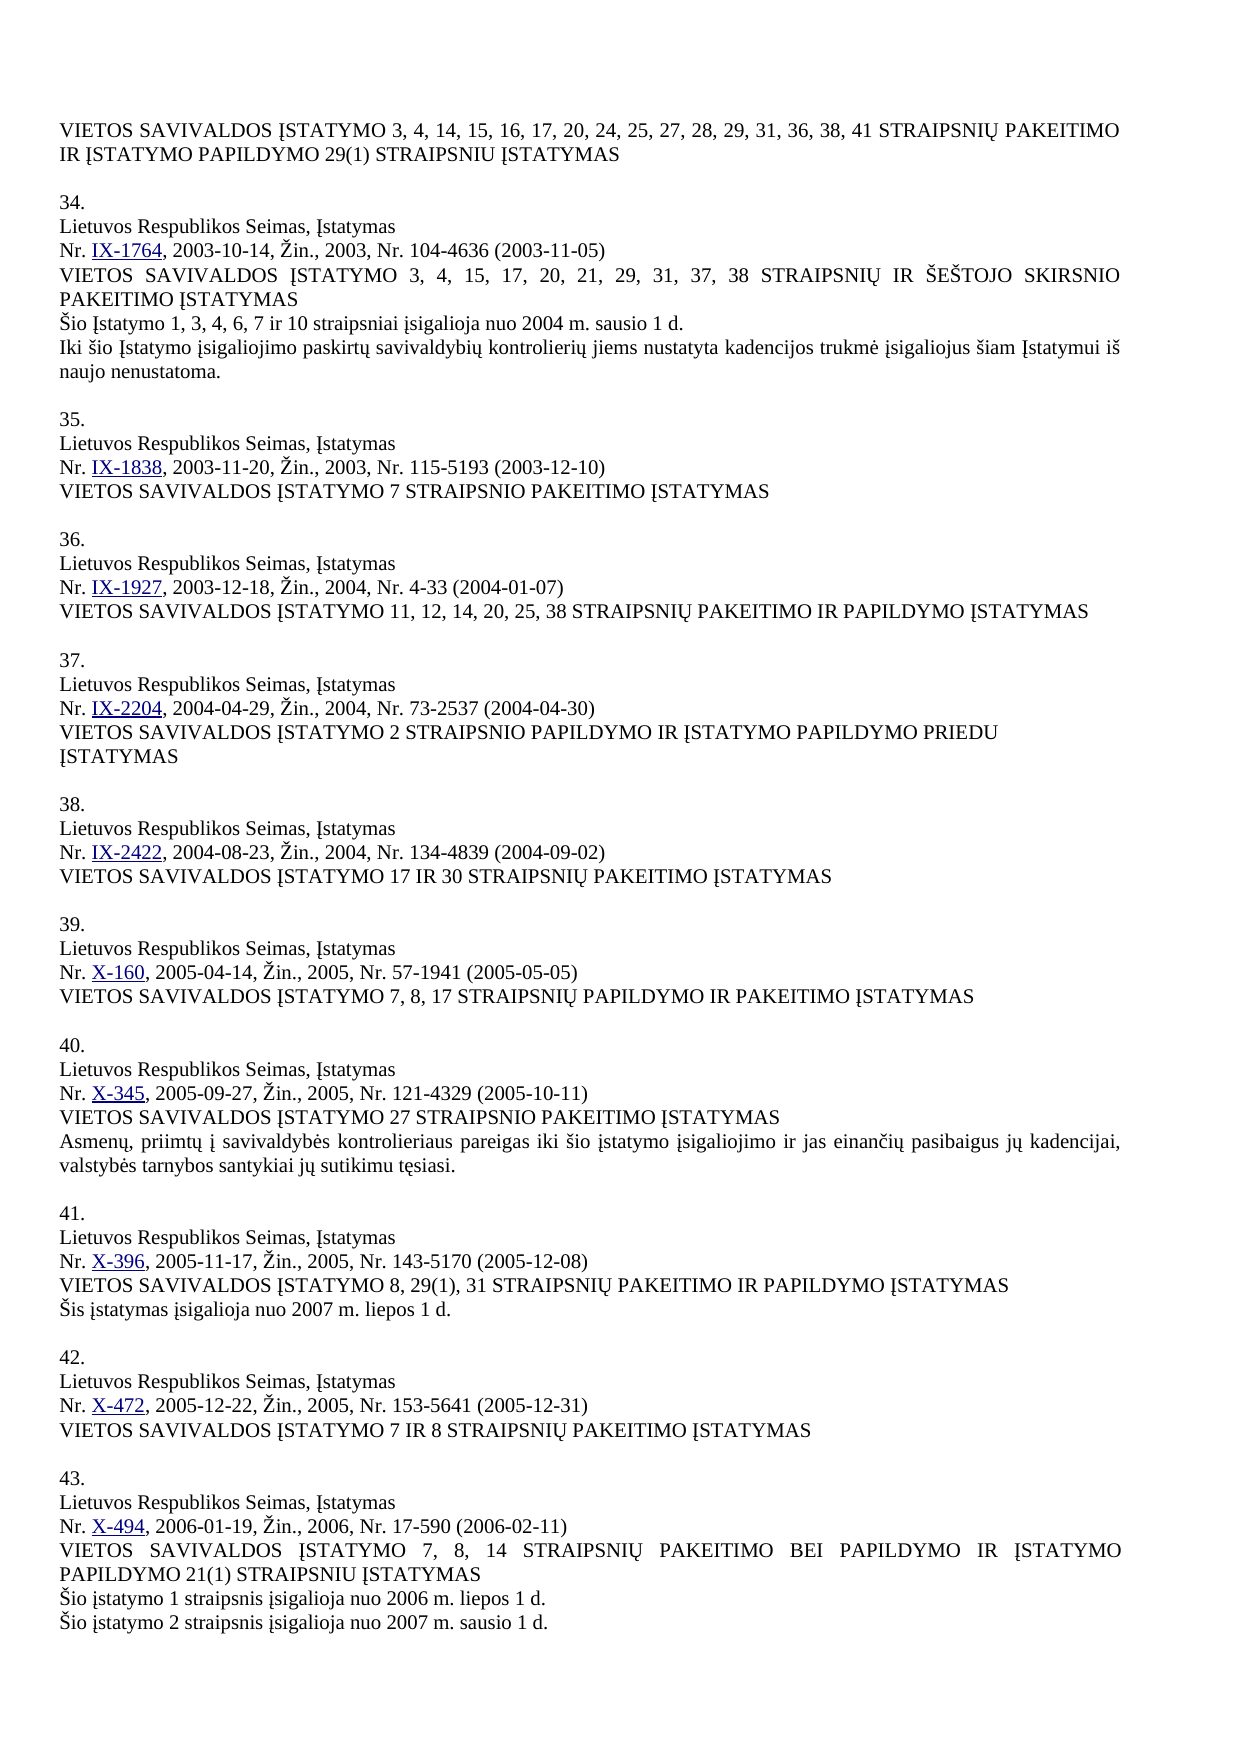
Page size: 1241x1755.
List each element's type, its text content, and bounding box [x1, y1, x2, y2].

text Nr. X-494, 2006-01-19, Žin., 2006, Nr. 17-590 (2006-02-11) [59, 1514, 1122, 1538]
text Nr. X-472, 2005-12-22, Žin., 2005, Nr. 153-5641 (2005-12-31) [59, 1393, 1122, 1417]
text Lietuvos Respublikos Seimas, Įstatymas [59, 431, 1122, 455]
text Šis įstatymas įsigalioja nuo 2007 m. liepos 1 d. [59, 1297, 1122, 1321]
text VIETOS SAVIVALDOS ĮSTATYMO 7, 8, 17 STRAIPSNIŲ PAPILDYMO IR PAKEITIMO ĮSTATYMAS [59, 984, 1122, 1008]
text 35. [59, 407, 1122, 431]
text Lietuvos Respublikos Seimas, Įstatymas [59, 1225, 1122, 1249]
text VIETOS SAVIVALDOS ĮSTATYMO 3, 4, 14, 15, 16, 17, 20, 24, 25, 27, 28, 29, 31, 36, 38, 41 STRAIPSNIŲ PAKEITIMO IR ĮSTATYMO PAPILDYMO 29(1) STRAIPSNIU ĮSTATYMAS [59, 118, 1122, 166]
text 42. [59, 1345, 1122, 1369]
text VIETOS SAVIVALDOS ĮSTATYMO 11, 12, 14, 20, 25, 38 STRAIPSNIŲ PAKEITIMO IR PAPILDYMO ĮSTATYMAS [59, 599, 1122, 623]
text 38. [59, 792, 1122, 816]
text Nr. X-345, 2005-09-27, Žin., 2005, Nr. 121-4329 (2005-10-11) [59, 1081, 1122, 1105]
text Lietuvos Respublikos Seimas, Įstatymas [59, 1490, 1122, 1514]
text VIETOS SAVIVALDOS ĮSTATYMO 7 STRAIPSNIO PAKEITIMO ĮSTATYMAS [59, 479, 1122, 503]
text Nr. IX-2204, 2004-04-29, Žin., 2004, Nr. 73-2537 (2004-04-30) [59, 696, 1122, 720]
text Lietuvos Respublikos Seimas, Įstatymas [59, 214, 1122, 238]
text Nr. IX-1838, 2003-11-20, Žin., 2003, Nr. 115-5193 (2003-12-10) [59, 455, 1122, 479]
text VIETOS SAVIVALDOS ĮSTATYMO 27 STRAIPSNIO PAKEITIMO ĮSTATYMAS [59, 1105, 1122, 1129]
text Nr. X-396, 2005-11-17, Žin., 2005, Nr. 143-5170 (2005-12-08) [59, 1249, 1122, 1273]
text 34. [59, 190, 1122, 214]
text VIETOS SAVIVALDOS ĮSTATYMO 7 IR 8 STRAIPSNIŲ PAKEITIMO ĮSTATYMAS [59, 1417, 1122, 1442]
text Iki šio Įstatymo įsigaliojimo paskirtų savivaldybių kontrolierių jiems nustatyta kadencijos trukmė įsigaliojus šiam Įstatymui iš naujo nenustatoma. [59, 335, 1122, 383]
text Nr. IX-1927, 2003-12-18, Žin., 2004, Nr. 4-33 (2004-01-07) [59, 575, 1122, 599]
text VIETOS SAVIVALDOS ĮSTATYMO 7, 8, 14 STRAIPSNIŲ PAKEITIMO BEI PAPILDYMO IR ĮSTATYMO PAPILDYMO 21(1) STRAIPSNIU ĮSTATYMAS [59, 1538, 1122, 1586]
text Nr. X-160, 2005-04-14, Žin., 2005, Nr. 57-1941 (2005-05-05) [59, 960, 1122, 984]
text Šio įstatymo 1 straipsnis įsigalioja nuo 2006 m. liepos 1 d. [59, 1586, 1122, 1610]
text Nr. IX-2422, 2004-08-23, Žin., 2004, Nr. 134-4839 (2004-09-02) [59, 840, 1122, 864]
text 36. [59, 527, 1122, 551]
text VIETOS SAVIVALDOS ĮSTATYMO 8, 29(1), 31 STRAIPSNIŲ PAKEITIMO IR PAPILDYMO ĮSTATYMAS [59, 1273, 1122, 1297]
text VIETOS SAVIVALDOS ĮSTATYMO 2 STRAIPSNIO PAPILDYMO IR ĮSTATYMO PAPILDYMO PRIEDU ĮSTATYMAS [59, 720, 1122, 768]
text 37. [59, 647, 1122, 672]
text Šio Įstatymo 1, 3, 4, 6, 7 ir 10 straipsniai įsigalioja nuo 2004 m. sausio 1 d. [59, 311, 1122, 335]
text Lietuvos Respublikos Seimas, Įstatymas [59, 1369, 1122, 1393]
text 43. [59, 1466, 1122, 1490]
text Lietuvos Respublikos Seimas, Įstatymas [59, 936, 1122, 960]
text 39. [59, 912, 1122, 936]
text 41. [59, 1201, 1122, 1225]
text Lietuvos Respublikos Seimas, Įstatymas [59, 551, 1122, 575]
text Lietuvos Respublikos Seimas, Įstatymas [59, 816, 1122, 840]
text VIETOS SAVIVALDOS ĮSTATYMO 3, 4, 15, 17, 20, 21, 29, 31, 37, 38 STRAIPSNIŲ IR ŠEŠTOJO SKIRSNIO PAKEITIMO ĮSTATYMAS [59, 262, 1122, 311]
text Šio įstatymo 2 straipsnis įsigalioja nuo 2007 m. sausio 1 d. [59, 1610, 1122, 1634]
text Lietuvos Respublikos Seimas, Įstatymas [59, 672, 1122, 696]
text 40. [59, 1032, 1122, 1057]
text Asmenų, priimtų į savivaldybės kontrolieriaus pareigas iki šio įstatymo įsigaliojimo ir jas einančių pasibaigus jų kadencijai, valstybės tarnybos santykiai jų sutikimu tęsiasi. [59, 1129, 1122, 1177]
text Nr. IX-1764, 2003-10-14, Žin., 2003, Nr. 104-4636 (2003-11-05) [59, 238, 1122, 262]
text Lietuvos Respublikos Seimas, Įstatymas [59, 1057, 1122, 1081]
text VIETOS SAVIVALDOS ĮSTATYMO 17 IR 30 STRAIPSNIŲ PAKEITIMO ĮSTATYMAS [59, 864, 1122, 888]
